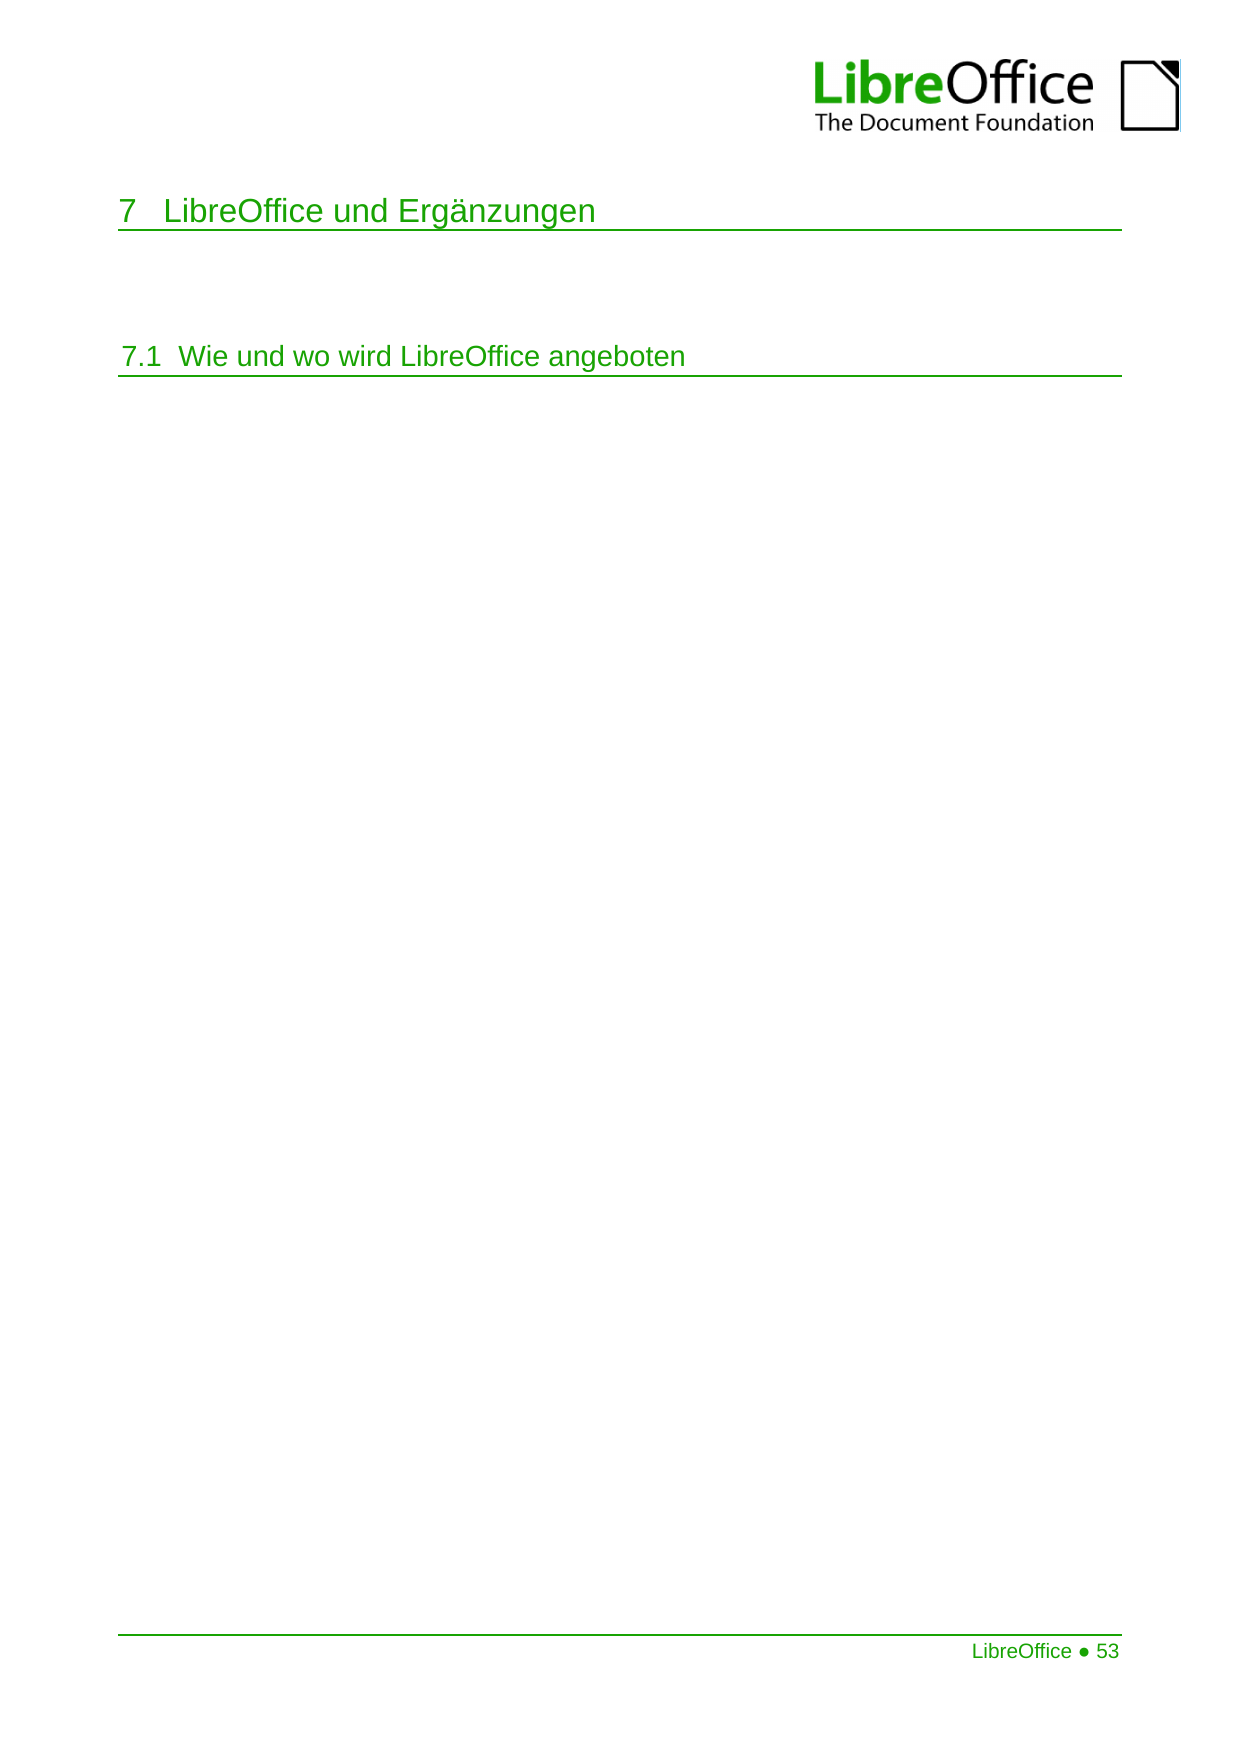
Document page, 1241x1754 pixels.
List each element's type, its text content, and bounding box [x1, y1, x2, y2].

subtitle LibreOffice und Ergänzungen [118, 170, 1122, 229]
subtitle Wie und wo wird LibreOffice angeboten [118, 333, 1122, 375]
picture [814, 59, 1181, 132]
